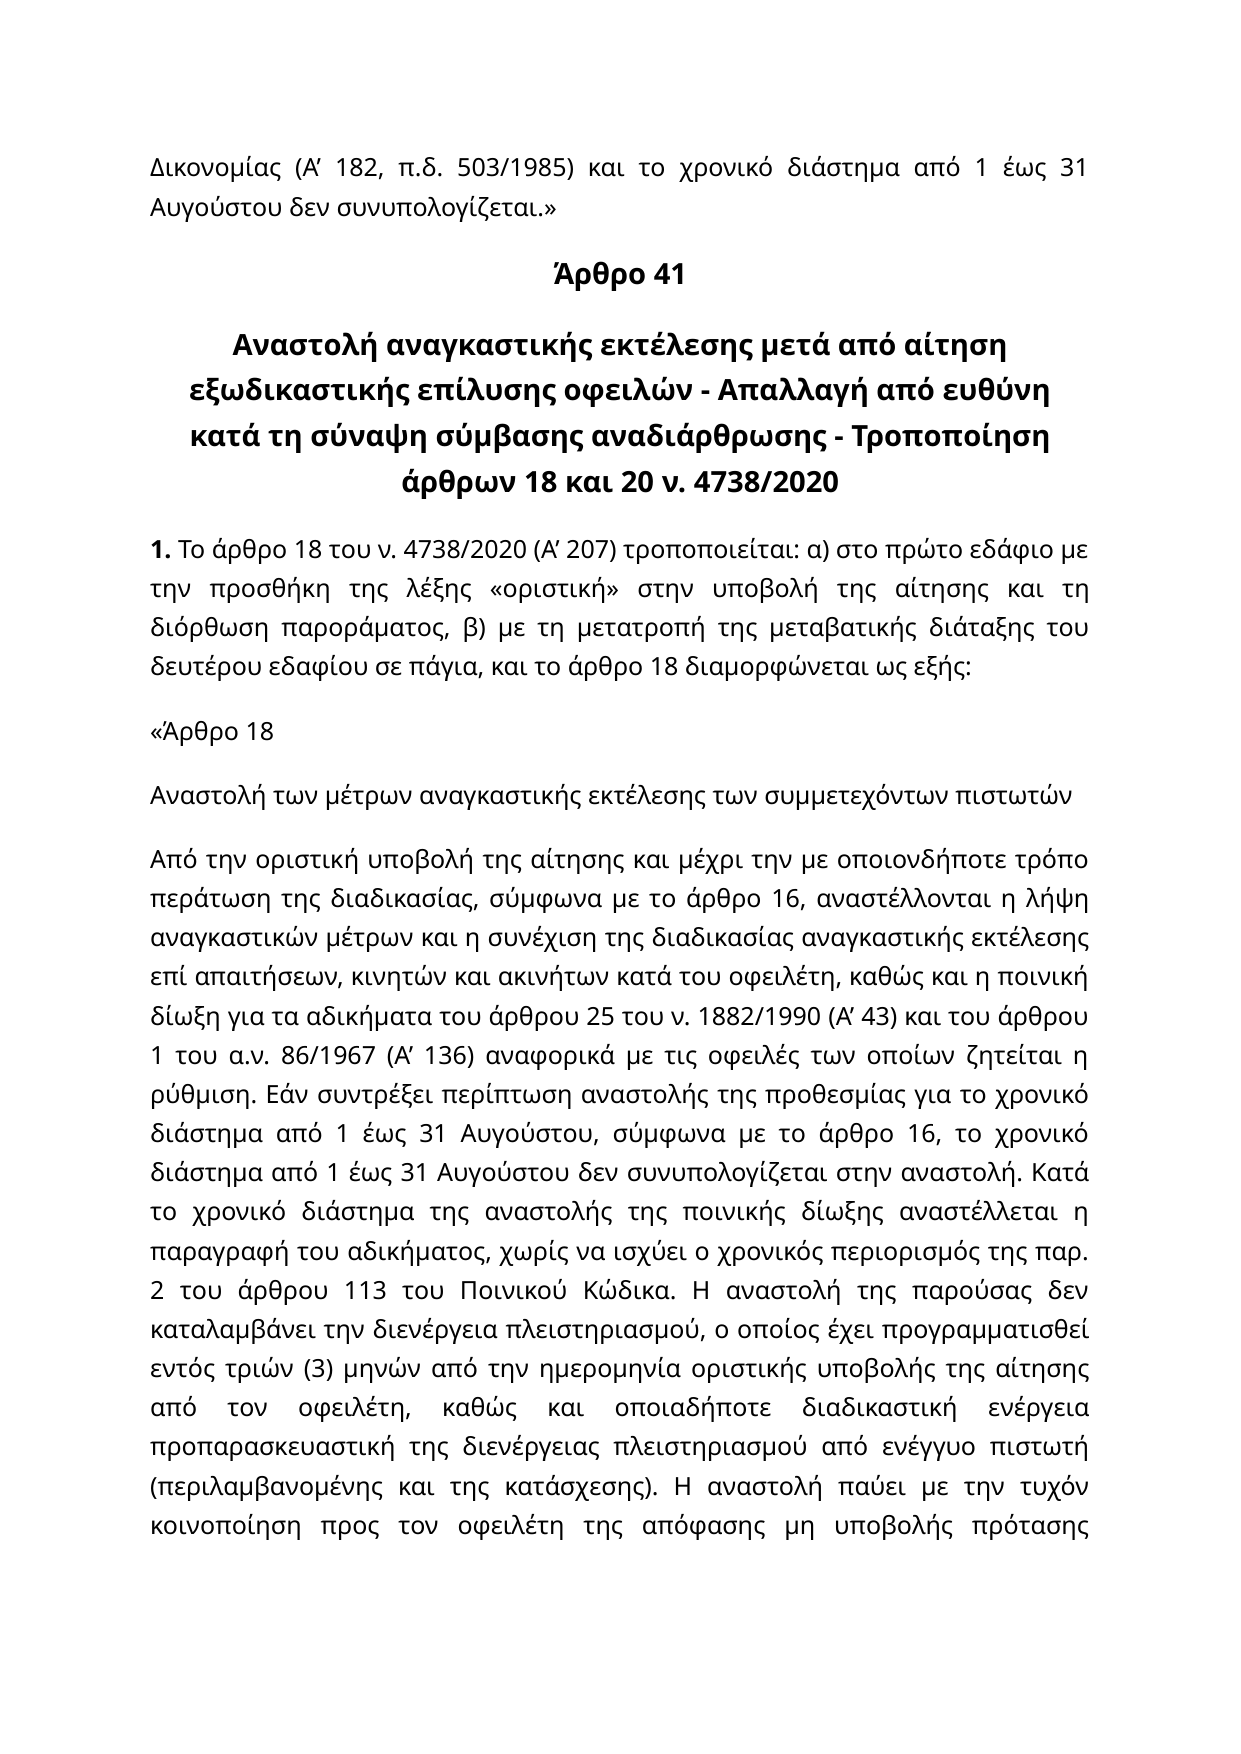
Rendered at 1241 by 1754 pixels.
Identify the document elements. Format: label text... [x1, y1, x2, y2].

text Δικονομίας (Α’ 182, π.δ. 503/1985) και το χρονικό διάστημα από 1 έως 31 Αυγούστου δεν συνυπολογίζεται.» [150, 150, 1090, 223]
subtitle Αναστολή αναγκαστικής εκτέλεσης μετά από αίτηση εξωδικαστικής επίλυσης οφειλών - Απαλλαγή από ευθύνη κατά τη σύναψη σύμβασης αναδιάρθρωσης - Τροποποίηση άρθρων 18 και 20 ν. 4738/2020 [150, 324, 1090, 501]
text Αναστολή των μέτρων αναγκαστικής εκτέλεσης των συμμετεχόντων πιστωτών [150, 777, 1090, 811]
subtitle Άρθρο 41 [150, 253, 1090, 293]
text 1. Το άρθρο 18 του ν. 4738/2020 (Α’ 207) τροποποιείται: α) στο πρώτο εδάφιο με την προσθήκη της λέξης «οριστική» στην υποβολή της αίτησης και τη διόρθωση παροράματος, β) με τη μετατροπή της μεταβατικής διάταξης του δευτέρου εδαφίου σε πάγια, και το άρθρο 18 διαμορφώνεται ως εξής: [150, 531, 1090, 683]
text Από την οριστική υποβολή της αίτησης και μέχρι την με οποιονδήποτε τρόπο περάτωση της διαδικασίας, σύμφωνα με το άρθρο 16, αναστέλλονται η λήψη αναγκαστικών μέτρων και η συνέχιση της διαδικασίας αναγκαστικής εκτέλεσης επί απαιτήσεων, κινητών και ακινήτων κατά του οφειλέτη, καθώς και η ποινική δίωξη για τα αδικήματα του άρθρου 25 του ν. 1882/1990 (Α’ 43) και του άρθρου 1 του α.ν. 86/1967 (Α’ 136) αναφορικά με τις οφειλές των οποίων ζητείται η ρύθμιση. Εάν συντρέξει περίπτωση αναστολής της προθεσμίας για το χρονικό διάστημα από 1 έως 31 Αυγούστου, σύμφωνα με το άρθρο 16, το χρονικό διάστημα από 1 έως 31 Αυγούστου δεν συνυπολογίζεται στην αναστολή. Κατά το χρονικό διάστημα της αναστολής της ποινικής δίωξης αναστέλλεται η παραγραφή του αδικήματος, χωρίς να ισχύει ο χρονικός περιορισμός της παρ. 2 του άρθρου 113 του Ποινικού Κώδικα. Η αναστολή της παρούσας δεν καταλαμβάνει την διενέργεια πλειστηριασμού, ο οποίος έχει προγραμματισθεί εντός τριών (3) μηνών από την ημερομηνία οριστικής υποβολής της αίτησης από τον οφειλέτη, καθώς και οποιαδήποτε διαδικαστική ενέργεια προπαρασκευαστική της διενέργειας πλειστηριασμού από ενέγγυο πιστωτή (περιλαμβανομένης και της κατάσχεσης). Η αναστολή παύει με την τυχόν κοινοποίηση προς τον οφειλέτη της απόφασης μη υποβολής πρότασης [150, 841, 1090, 1541]
text «Άρθρο 18 [150, 713, 1090, 747]
